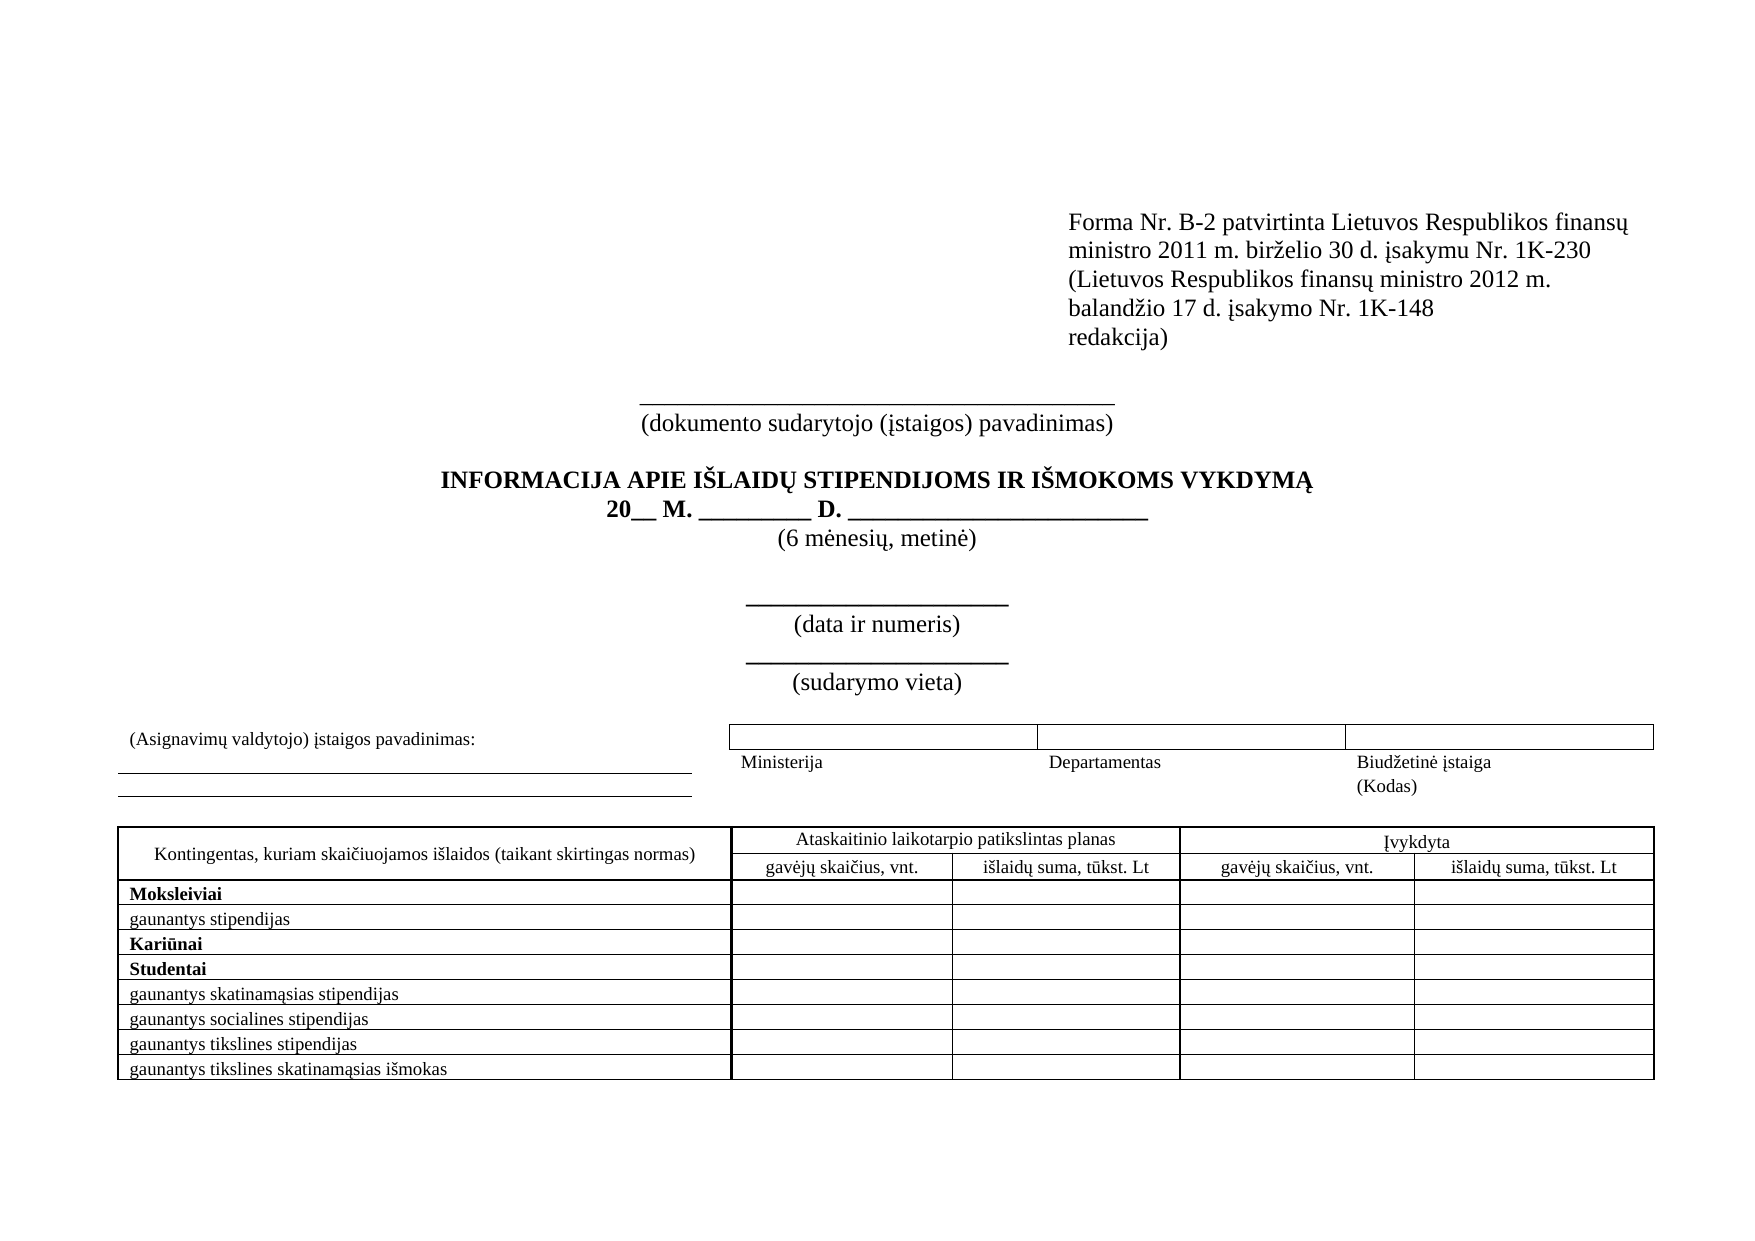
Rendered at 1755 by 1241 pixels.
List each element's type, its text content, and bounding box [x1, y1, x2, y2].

table_header [1346, 725, 1653, 749]
text 20__ M. _________ D. ________________________ [118, 494, 1636, 523]
table_cell [118, 774, 692, 796]
table_cell [1181, 930, 1414, 954]
table_cell [1181, 905, 1414, 929]
table_cell gaunantys tikslines stipendijas [119, 1030, 730, 1054]
table_cell Biudžetinė įstaiga [1345, 750, 1653, 773]
table_cell išlaidų suma, tūkst. Lt [953, 854, 1179, 879]
text _____________________ [118, 638, 1636, 667]
text INFORMACIJA APIE IŠLAIDŲ STIPENDIJOMS IR IŠMOKOMS VYKDYMĄ [118, 465, 1636, 494]
text ______________________________________ [118, 379, 1636, 408]
table_cell [1038, 773, 1345, 796]
table_cell gaunantys stipendijas [119, 905, 730, 929]
table_cell gaunantys skatinamąsias stipendijas [119, 980, 730, 1004]
table_cell [953, 881, 1179, 904]
text (6 mėnesių, metinė) [118, 523, 1636, 552]
table_header Ataskaitinio laikotarpio patikslintas planas [733, 828, 1179, 852]
text (data ir numeris) [118, 609, 1636, 638]
table_cell [953, 1030, 1179, 1054]
table_header [730, 725, 1037, 749]
table_cell [1181, 1055, 1414, 1079]
table_cell [1415, 1005, 1653, 1029]
table_cell [953, 905, 1179, 929]
table_cell [118, 749, 692, 773]
table_header (Asignavimų valdytojo) įstaigos pavadinimas: [118, 724, 692, 749]
table_cell išlaidų suma, tūkst. Lt [1415, 854, 1653, 879]
table_cell (Kodas) [1345, 773, 1653, 796]
table_cell [729, 773, 1037, 796]
table_cell [1415, 905, 1653, 929]
table_cell [692, 773, 729, 796]
table_cell [733, 1030, 952, 1054]
table_cell gavėjų skaičius, vnt. [1181, 854, 1414, 879]
table_cell [1415, 1055, 1653, 1079]
table_cell [1181, 1030, 1414, 1054]
table_cell [733, 980, 952, 1004]
table_cell [733, 905, 952, 929]
table_cell [733, 1005, 952, 1029]
table_cell [1415, 881, 1653, 904]
table_header [692, 724, 729, 749]
table_cell gaunantys tikslines skatinamąsias išmokas [119, 1055, 730, 1079]
table_cell [953, 930, 1179, 954]
table_cell [733, 955, 952, 979]
table_cell [1415, 930, 1653, 954]
table_cell Moksleiviai [119, 881, 730, 904]
table_cell [692, 749, 729, 773]
text Forma Nr. B-2 patvirtinta Lietuvos Respublikos finansų ministro 2011 m. birželio 30 d. įsakymu Nr. 1K-230 [1068, 207, 1636, 264]
table_cell [1181, 1005, 1414, 1029]
table_cell [953, 955, 1179, 979]
table_cell gavėjų skaičius, vnt. [733, 854, 952, 879]
table_header [1038, 725, 1345, 749]
table_header Įvykdyta [1181, 828, 1653, 852]
table_cell [1415, 955, 1653, 979]
table_cell Departamentas [1038, 750, 1345, 773]
table_cell [1181, 955, 1414, 979]
table_cell [733, 930, 952, 954]
text (sudarymo vieta) [118, 667, 1636, 695]
text (dokumento sudarytojo (įstaigos) pavadinimas) [118, 408, 1636, 437]
table_cell [733, 881, 952, 904]
table_cell [733, 1055, 952, 1079]
table_cell Kariūnai [119, 930, 730, 954]
table_header Kontingentas, kuriam skaičiuojamos išlaidos (taikant skirtingas normas) [119, 828, 730, 879]
table_cell [1415, 1030, 1653, 1054]
table_cell [1181, 881, 1414, 904]
text redakcija) [1068, 322, 1636, 350]
table_cell gaunantys socialines stipendijas [119, 1005, 730, 1029]
text _____________________ [118, 580, 1636, 609]
table_cell [1181, 980, 1414, 1004]
table_cell Ministerija [729, 750, 1037, 773]
text (Lietuvos Respublikos finansų ministro 2012 m. balandžio 17 d. įsakymo Nr. 1K-148 [1068, 264, 1636, 322]
table_cell [1415, 980, 1653, 1004]
table_cell [953, 1055, 1179, 1079]
table_cell [953, 980, 1179, 1004]
table_cell [953, 1005, 1179, 1029]
table_cell Studentai [119, 955, 730, 979]
